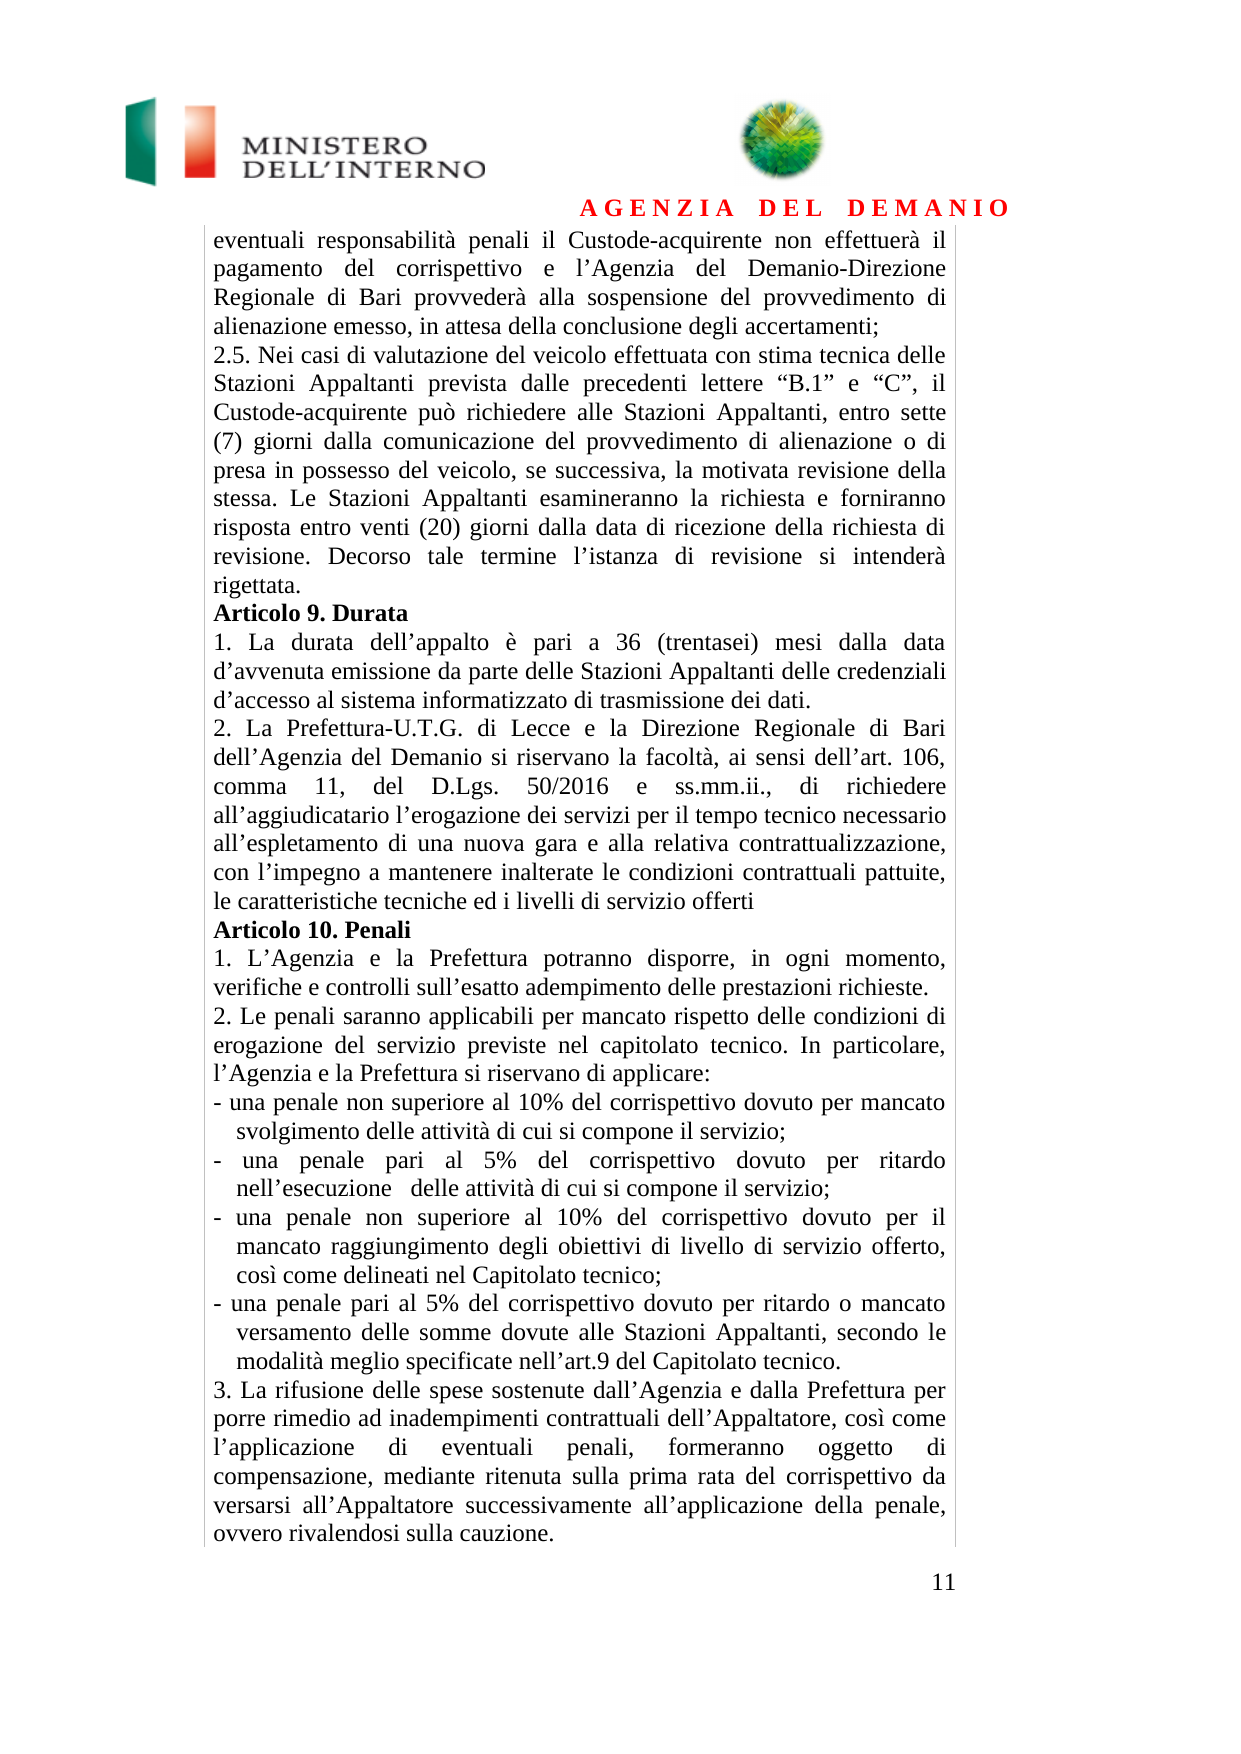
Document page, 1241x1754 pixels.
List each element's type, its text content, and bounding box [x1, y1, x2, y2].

text 1. L’Agenzia e la Prefettura potranno disporre, in ogni momento, verifiche e controlli sull’esatto adempimento delle prestazioni richieste. [205, 943, 955, 1001]
text 1. La durata dell’appalto è pari a 36 (trentasei) mesi dalla data d’avvenuta emissione da parte delle Stazioni Appaltanti delle credenziali d’accesso al sistema informatizzato di trasmissione dei dati. [205, 627, 955, 713]
text - una penale non superiore al 10% del corrispettivo dovuto per il mancato raggiungimento degli obiettivi di livello di servizio offerto, così come delineati nel Capitolato tecnico; [205, 1202, 955, 1288]
text - una penale pari al 5% del corrispettivo dovuto per ritardo nell’esecuzione delle attività di cui si compone il servizio; [205, 1145, 955, 1202]
text - una penale non superiore al 10% del corrispettivo dovuto per mancato svolgimento delle attività di cui si compone il servizio; [205, 1087, 955, 1145]
text Articolo 9. Durata [205, 598, 955, 627]
text 2.5. Nei casi di valutazione del veicolo effettuata con stima tecnica delle Stazioni Appaltanti prevista dalle precedenti lettere “B.1” e “C”, il Custode-acquirente può richiedere alle Stazioni Appaltanti, entro sette (7) giorni dalla comunicazione del provvedimento di alienazione o di presa in possesso del veicolo, se successiva, la motivata revisione della stessa. Le Stazioni Appaltanti esamineranno la richiesta e forniranno risposta entro venti (20) giorni dalla data di ricezione della richiesta di revisione. Decorso tale termine l’istanza di revisione si intenderà rigettata. [205, 340, 955, 598]
text Articolo 10. Penali [205, 915, 955, 943]
text eventuali responsabilità penali il Custode-acquirente non effettuerà il pagamento del corrispettivo e l’Agenzia del Demanio-Direzione Regionale di Bari provvederà alla sospensione del provvedimento di alienazione emesso, in attesa della conclusione degli accertamenti; [205, 225, 955, 340]
text 2. Le penali saranno applicabili per mancato rispetto delle condizioni di erogazione del servizio previste nel capitolato tecnico. In particolare, l’Agenzia e la Prefettura si riservano di applicare: [205, 1001, 955, 1087]
text - una penale pari al 5% del corrispettivo dovuto per ritardo o mancato versamento delle somme dovute alle Stazioni Appaltanti, secondo le modalità meglio specificate nell’art.9 del Capitolato tecnico. [205, 1288, 955, 1375]
text 2. La Prefettura-U.T.G. di Lecce e la Direzione Regionale di Bari dell’Agenzia del Demanio si riservano la facoltà, ai sensi dell’art. 106, comma 11, del D.Lgs. 50/2016 e ss.mm.ii., di richiedere all’aggiudicatario l’erogazione dei servizi per il tempo tecnico necessario all’espletamento di una nuova gara e alla relativa contrattualizzazione, con l’impegno a mantenere inalterate le condizioni contrattuali pattuite, le caratteristiche tecniche ed i livelli di servizio offerti [205, 713, 955, 915]
text 3. La rifusione delle spese sostenute dall’Agenzia e dalla Prefettura per porre rimedio ad inadempimenti contrattuali dell’Appaltatore, così come l’applicazione di eventuali penali, formeranno oggetto di compensazione, mediante ritenuta sulla prima rata del corrispettivo da versarsi all’Appaltatore successivamente all’applicazione della penale, ovvero rivalendosi sulla cauzione. [205, 1375, 955, 1547]
